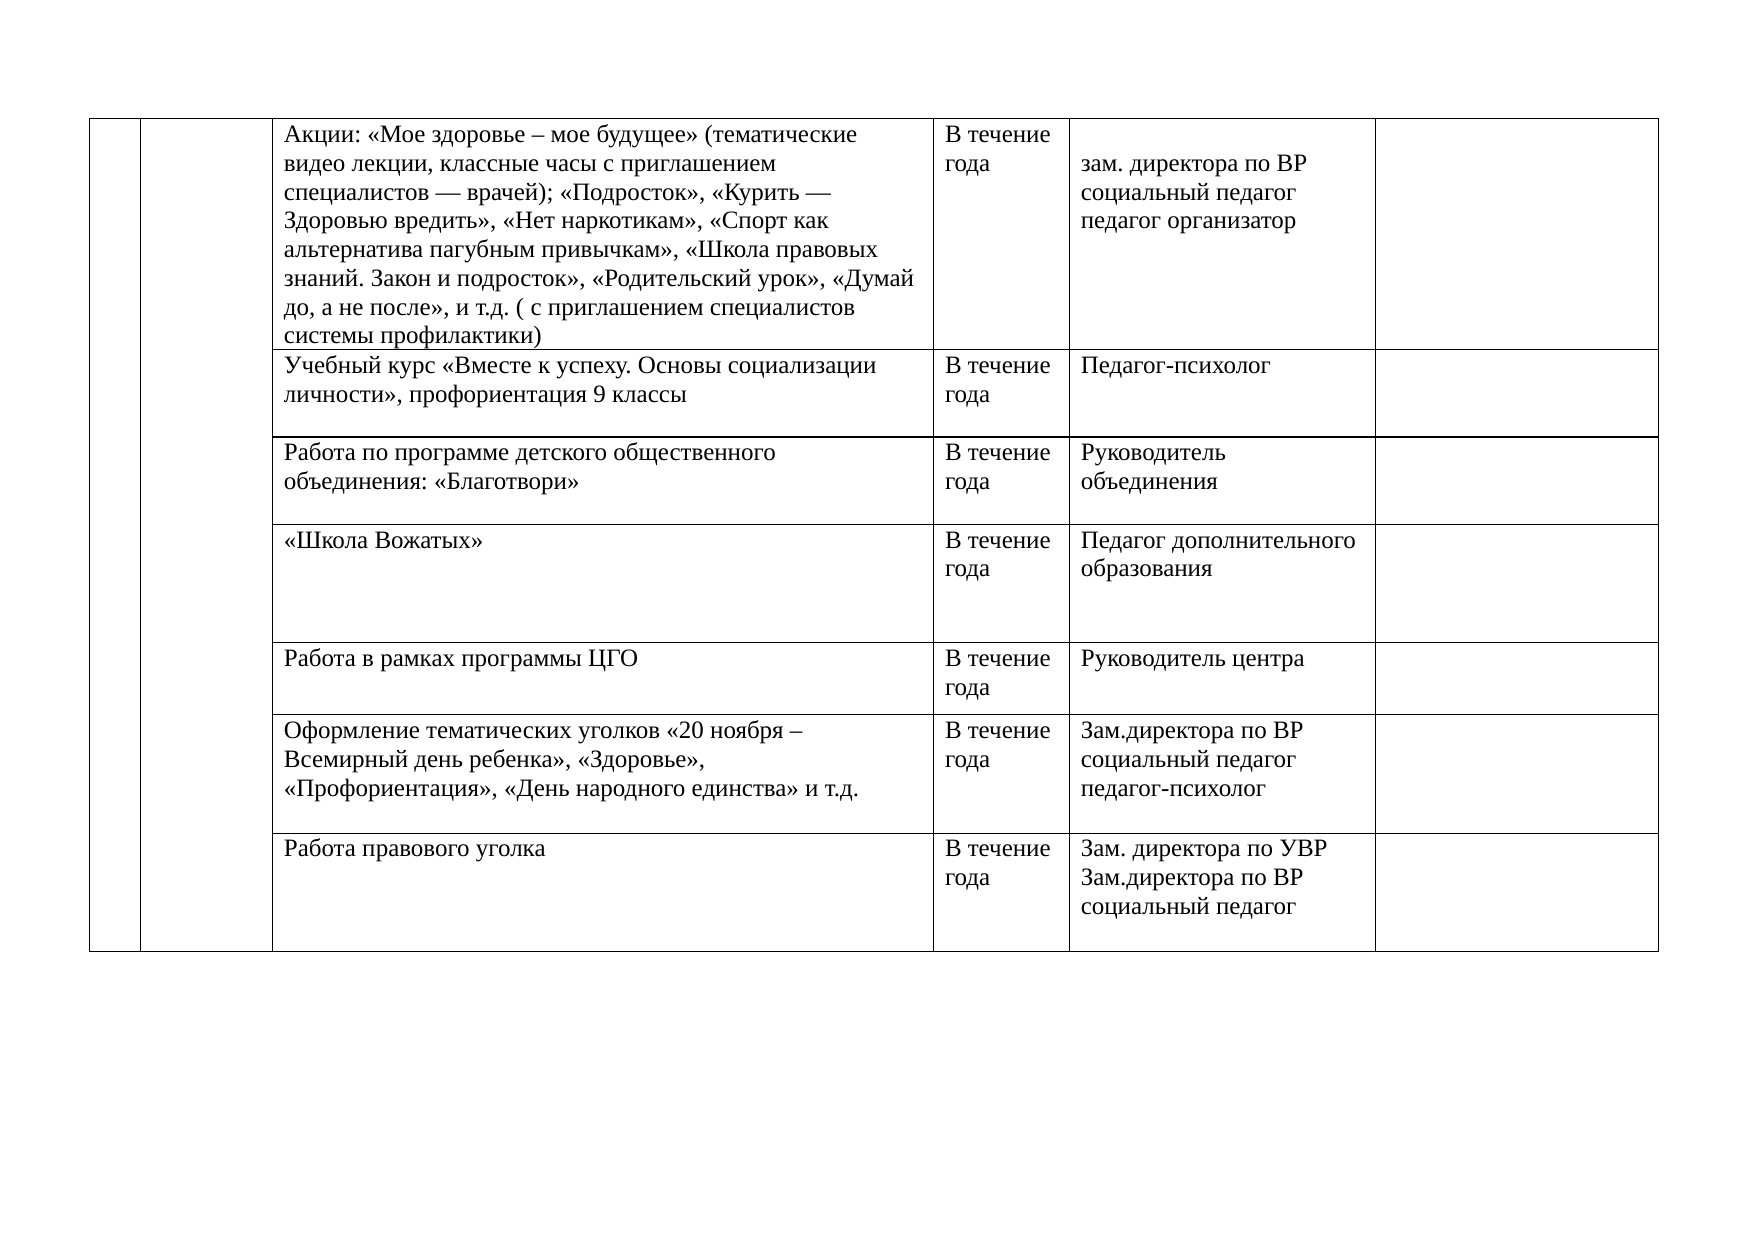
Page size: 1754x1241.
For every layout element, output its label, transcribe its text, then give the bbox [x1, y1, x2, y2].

table_cell В течение года [934, 834, 1069, 951]
table_cell зам. директора по ВР социальный педагог педагог организатор [1070, 119, 1375, 349]
table_cell [1376, 350, 1658, 436]
table_cell В течение года [934, 438, 1069, 524]
table_cell Акции: «Мое здоровье – мое будущее» (тематические видео лекции, классные часы с приглашением специалистов — врачей); «Подросток», «Курить — Здоровью вредить», «Нет наркотикам», «Спорт как альтернатива пагубным привычкам», «Школа правовых знаний. Закон и подросток», «Родительский урок», «Думай до, а не после», и т.д. ( с приглашением специалистов системы профилактики) [273, 119, 933, 349]
table_cell [1376, 525, 1658, 642]
table_cell Педагог дополнительного образования [1070, 525, 1375, 642]
table_cell [90, 119, 140, 951]
table_cell Руководитель объединения [1070, 438, 1375, 524]
table_cell [141, 119, 272, 951]
table_cell Работа в рамках программы ЦГО [273, 643, 933, 714]
table_cell Работа по программе детского общественного объединения: «Благотвори» [273, 438, 933, 524]
table_cell [1376, 834, 1658, 951]
table_cell «Школа Вожатых» [273, 525, 933, 642]
table_cell В течение года [934, 643, 1069, 714]
table_cell В течение года [934, 525, 1069, 642]
table_cell [1376, 438, 1658, 524]
table_cell Учебный курс «Вместе к успеху. Основы социализации личности», профориентация 9 классы [273, 350, 933, 436]
table_cell [1376, 643, 1658, 714]
table_cell Оформление тематических уголков «20 ноября – Всемирный день ребенка», «Здоровье», «Профориентация», «День народного единства» и т.д. [273, 715, 933, 832]
table_cell Руководитель центра [1070, 643, 1375, 714]
table_cell Зам.директора по ВР социальный педагог педагог-психолог [1070, 715, 1375, 832]
table_cell В течение года [934, 350, 1069, 436]
table_cell В течение года [934, 715, 1069, 832]
table_cell В течение года [934, 119, 1069, 349]
table_cell Работа правового уголка [273, 834, 933, 951]
table_cell [1376, 119, 1658, 349]
table_cell [1376, 715, 1658, 832]
table_cell Педагог-психолог [1070, 350, 1375, 436]
table_cell Зам. директора по УВР Зам.директора по ВР социальный педагог [1070, 834, 1375, 951]
